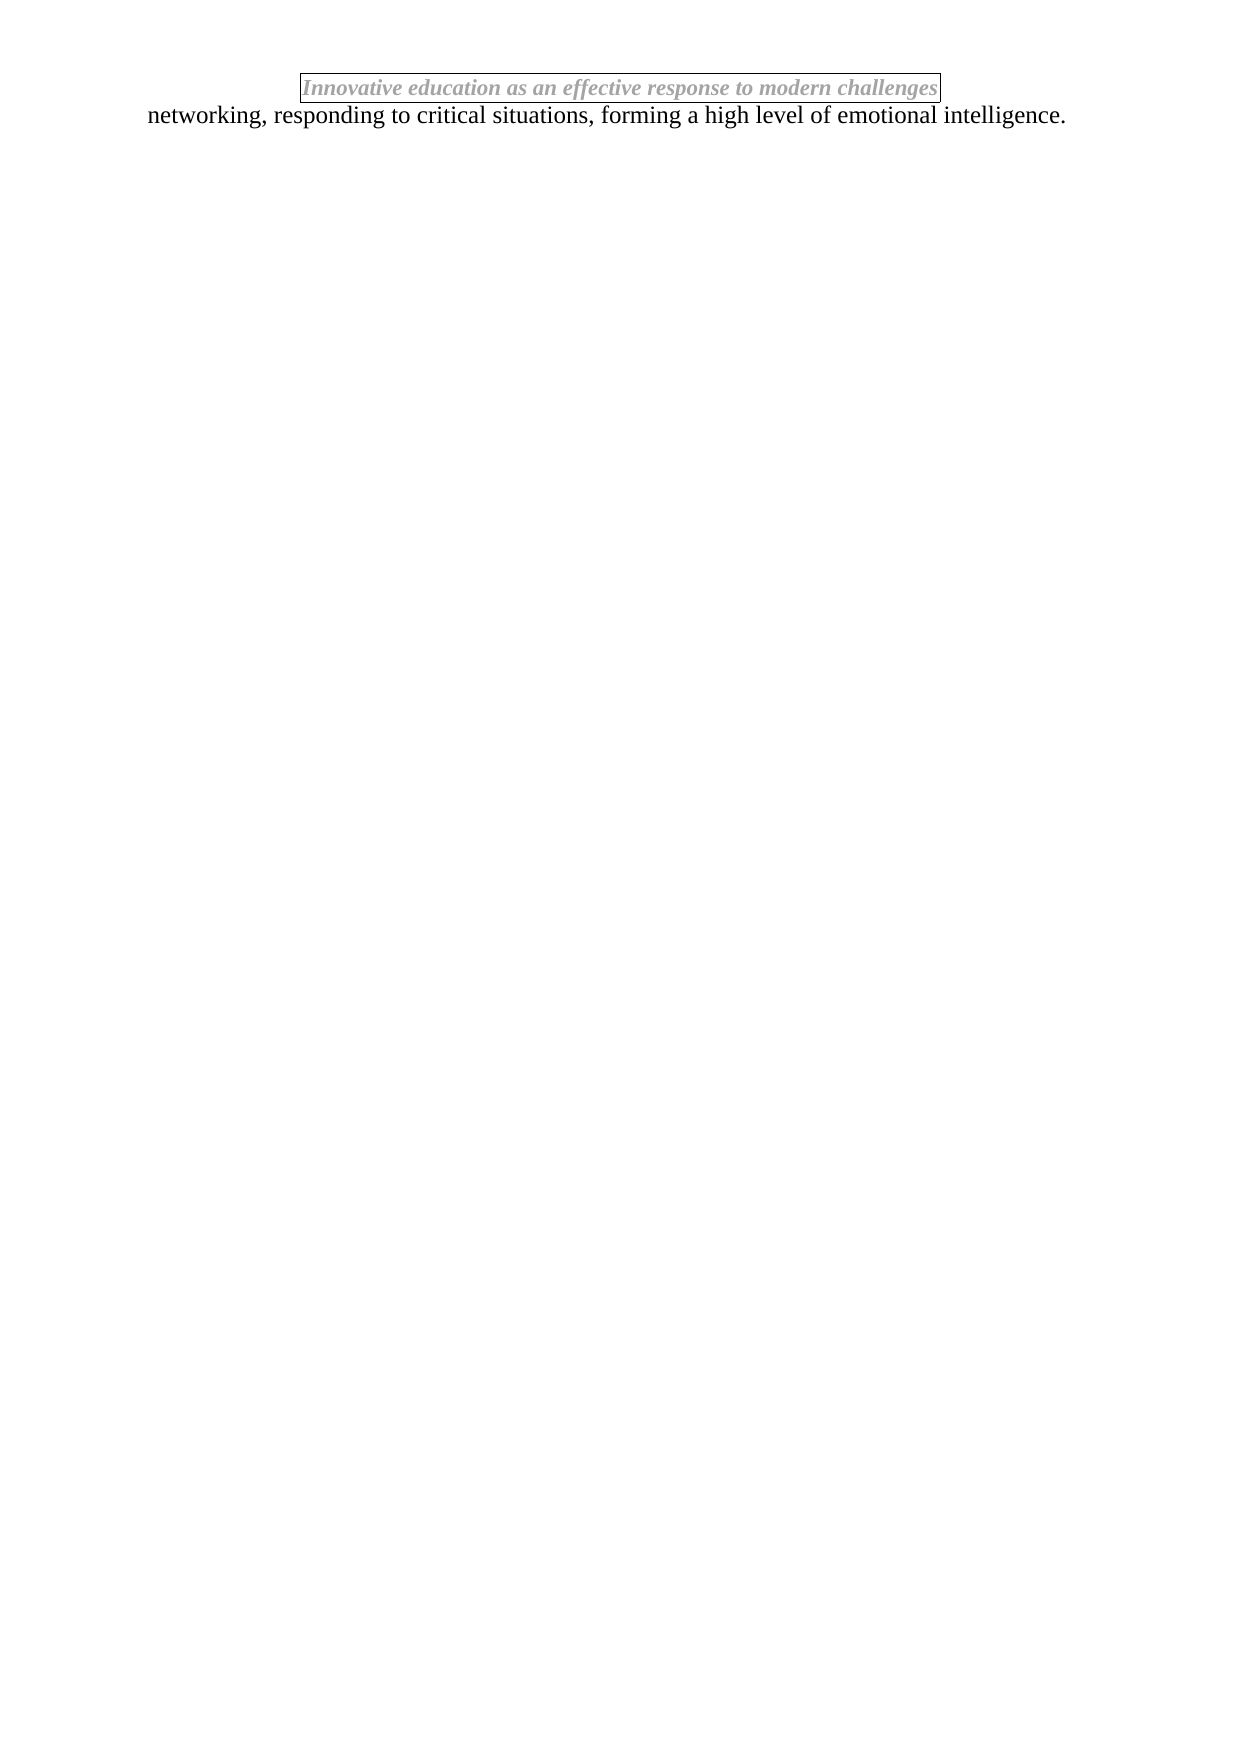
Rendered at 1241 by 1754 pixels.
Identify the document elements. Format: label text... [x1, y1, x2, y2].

text networking, responding to critical situations, forming a high level of emotional intelligence. [147, 100, 1094, 129]
